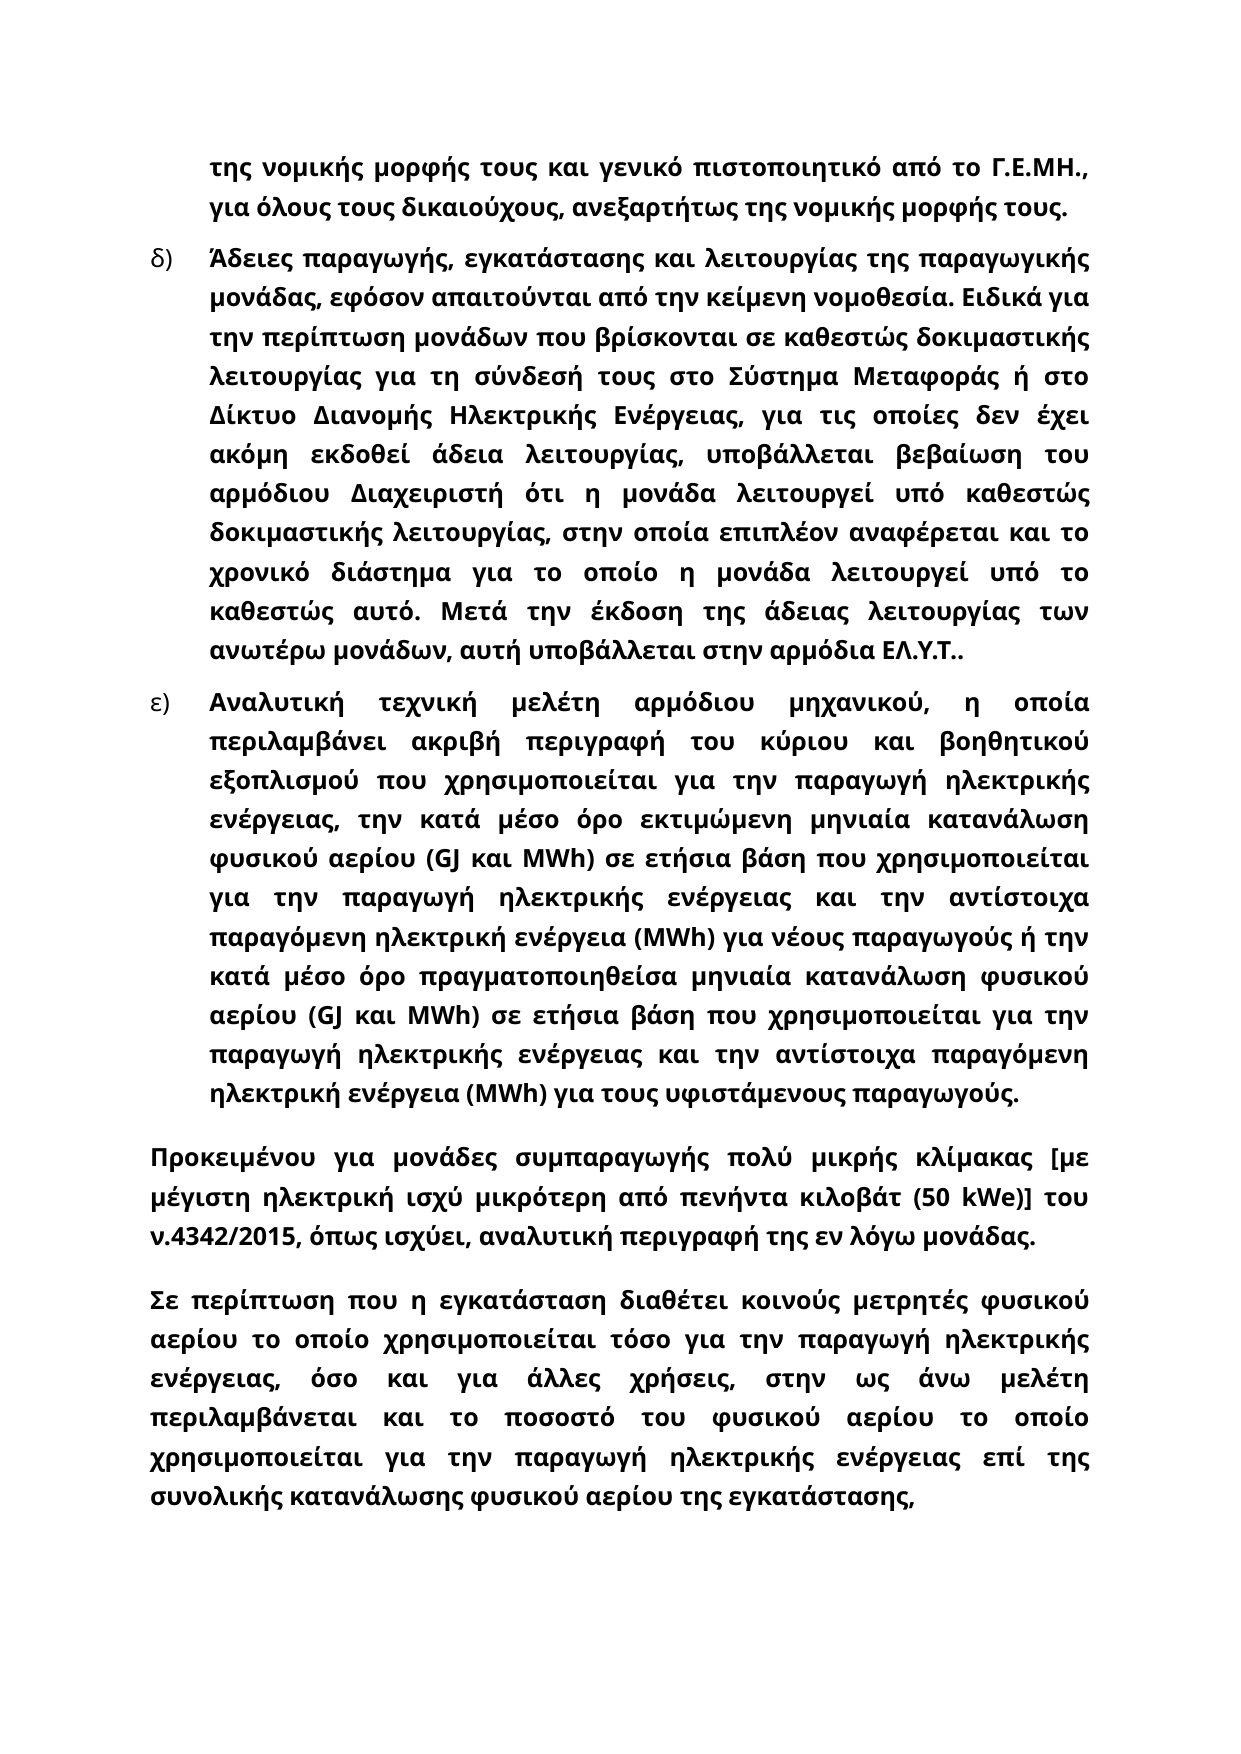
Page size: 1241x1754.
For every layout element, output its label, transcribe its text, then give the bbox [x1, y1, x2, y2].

list της νομικής μορφής τους και γενικό πιστοποιητικό από το Γ.Ε.ΜΗ., για όλους τους δικαιούχους, ανεξαρτήτως της νομικής μορφής τους. [150, 150, 1090, 223]
list δ) Άδειες παραγωγής, εγκατάστασης και λειτουργίας της παραγωγικής μονάδας, εφόσον απαιτούνται από την κείμενη νομοθεσία. Ειδικά για την περίπτωση μονάδων που βρίσκονται σε καθεστώς δοκιμαστικής λειτουργίας για τη σύνδεσή τους στο Σύστημα Μεταφοράς ή στο Δίκτυο Διανομής Ηλεκτρικής Ενέργειας, για τις οποίες δεν έχει ακόμη εκδοθεί άδεια λειτουργίας, υποβάλλεται βεβαίωση του αρμόδιου Διαχειριστή ότι η μονάδα λειτουργεί υπό καθεστώς δοκιμαστικής λειτουργίας, στην οποία επιπλέον αναφέρεται και το χρονικό διάστημα για το οποίο η μονάδα λειτουργεί υπό το καθεστώς αυτό. Μετά την έκδοση της άδειας λειτουργίας των ανωτέρω μονάδων, αυτή υποβάλλεται στην αρμόδια ΕΛ.Υ.Τ.. [150, 241, 1090, 667]
list ε) Αναλυτική τεχνική μελέτη αρμόδιου μηχανικού, η οποία περιλαμβάνει ακριβή περιγραφή του κύριου και βοηθητικού εξοπλισμού που χρησιμοποιείται για την παραγωγή ηλεκτρικής ενέργειας, την κατά μέσο όρο εκτιμώμενη μηνιαία κατανάλωση φυσικού αερίου (GJ και MWh) σε ετήσια βάση που χρησιμοποιείται για την παραγωγή ηλεκτρικής ενέργειας και την αντίστοιχα παραγόμενη ηλεκτρική ενέργεια (MWh) για νέους παραγωγούς ή την κατά μέσο όρο πραγματοποιηθείσα μηνιαία κατανάλωση φυσικού αερίου (GJ και MWh) σε ετήσια βάση που χρησιμοποιείται για την παραγωγή ηλεκτρικής ενέργειας και την αντίστοιχα παραγόμενη ηλεκτρική ενέργεια (MWh) για τους υφιστάμενους παραγωγούς. [150, 684, 1090, 1110]
text Σε περίπτωση που η εγκατάσταση διαθέτει κοινούς μετρητές φυσικού αερίου το οποίο χρησιμοποιείται τόσο για την παραγωγή ηλεκτρικής ενέργειας, όσο και για άλλες χρήσεις, στην ως άνω μελέτη περιλαμβάνεται και το ποσοστό του φυσικού αερίου το οποίο χρησιμοποιείται για την παραγωγή ηλεκτρικής ενέργειας επί της συνολικής κατανάλωσης φυσικού αερίου της εγκατάστασης, [150, 1282, 1090, 1512]
text Προκειμένου για μονάδες συμπαραγωγής πολύ μικρής κλίμακας [με μέγιστη ηλεκτρική ισχύ μικρότερη από πενήντα κιλοβάτ (50 kWe)] του ν.4342/2015, όπως ισχύει, αναλυτική περιγραφή της εν λόγω μονάδας. [150, 1140, 1090, 1252]
